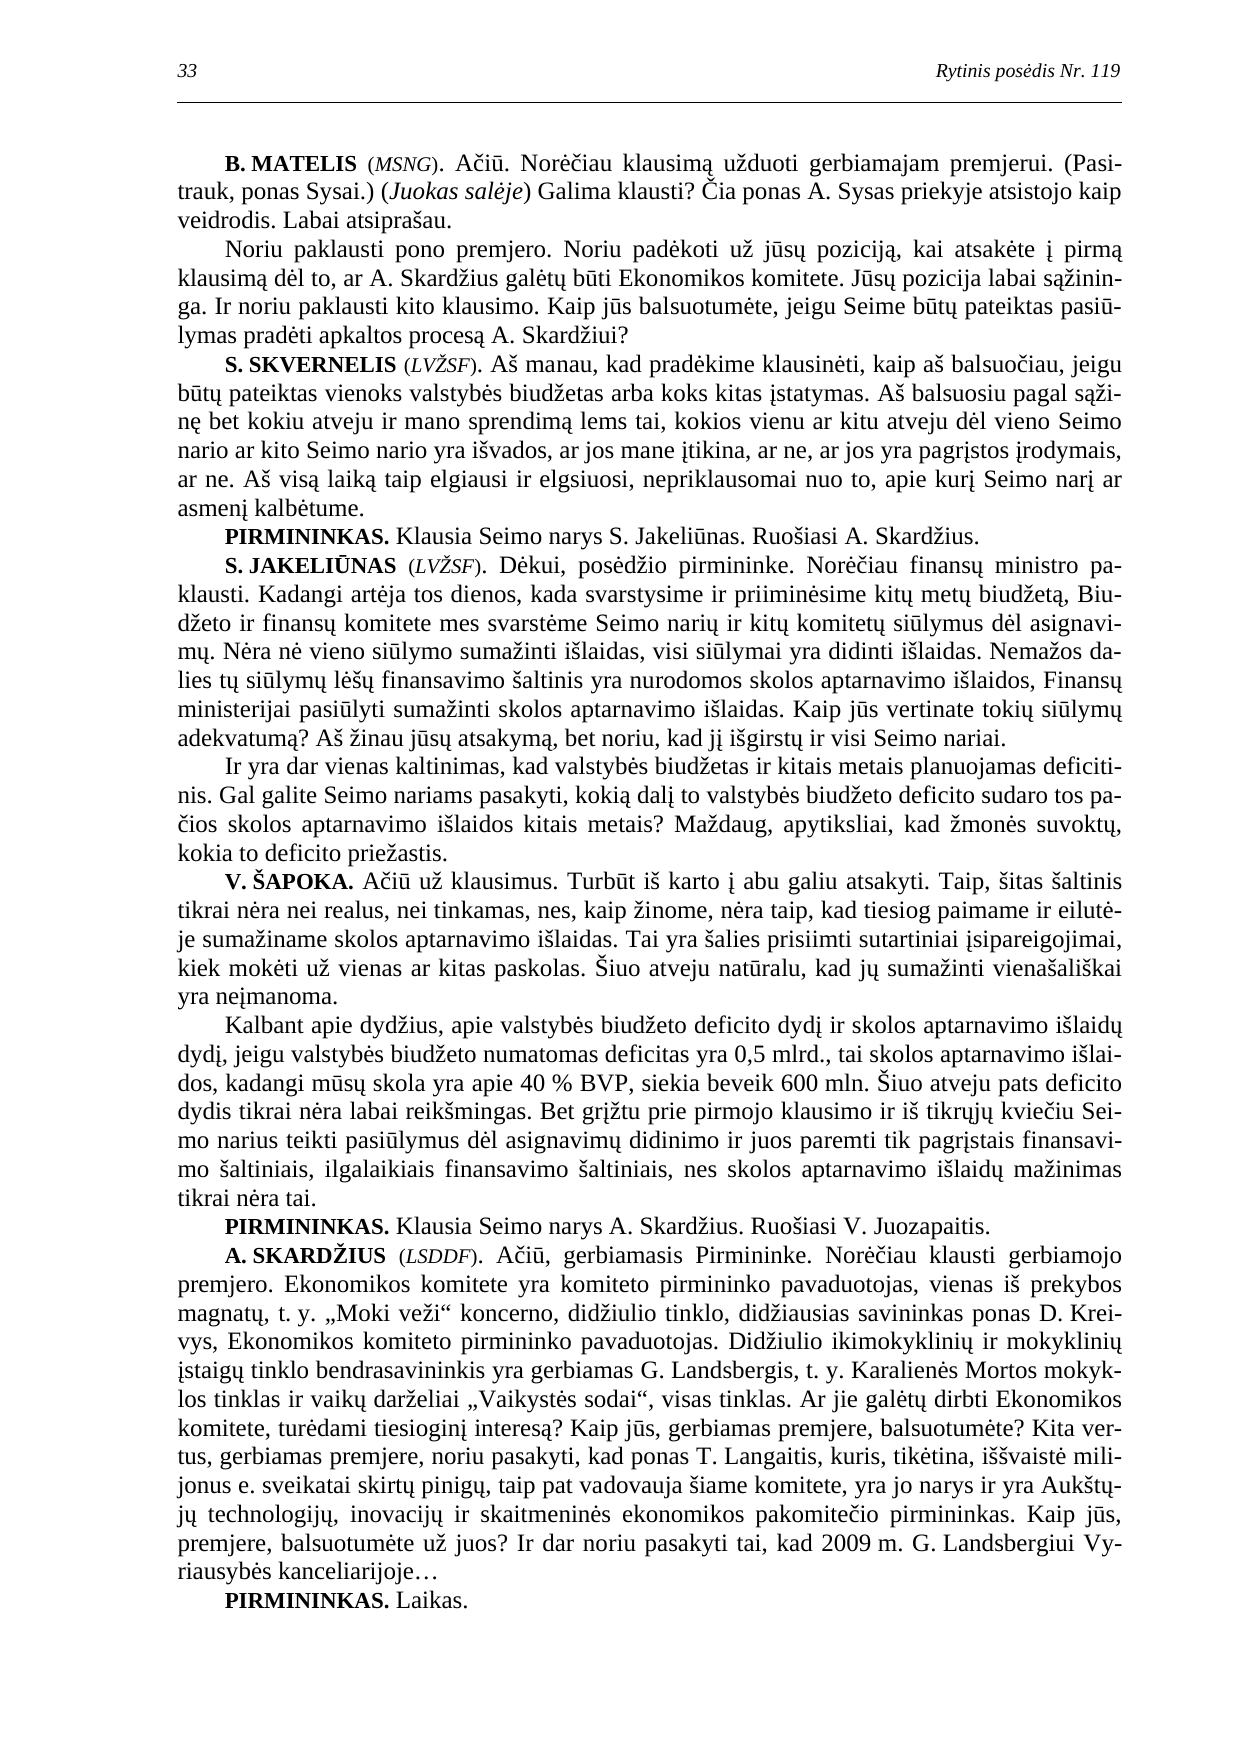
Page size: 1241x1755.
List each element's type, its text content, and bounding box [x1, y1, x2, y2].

text PIRMININKAS. Klau­sia Sei­mo na­rys S. Ja­ke­liū­nas. Ruo­šia­si A. Skar­džius. [177, 521, 1122, 550]
text S. JAKELIŪNAS (LVŽSF). Dė­kui, po­sė­džio pir­mi­nin­ke. No­rė­čiau fi­nan­sų mi­nist­ro pa­klaus­ti. Ka­dan­gi ar­tė­ja tos die­nos, ka­da svars­ty­si­me ir pri­imi­nė­si­me ki­tų me­tų biu­dže­tą, Biu­dže­to ir fi­nan­sų ko­mi­te­te mes svars­tė­me Sei­mo na­rių ir ki­tų ko­mi­te­tų siū­ly­mus dėl asig­na­vi­mų. Nė­ra nė vie­no siū­ly­mo su­ma­žin­ti iš­lai­das, vi­si siū­ly­mai yra di­din­ti iš­lai­das. Ne­ma­žos da­lies tų siū­ly­mų lė­šų fi­nan­sa­vi­mo šal­ti­nis yra nu­ro­do­mos sko­los ap­tar­na­vi­mo iš­lai­dos, Fi­nan­sų mi­nis­te­ri­jai pa­siū­ly­ti su­ma­žin­ti sko­los ap­tar­na­vi­mo iš­lai­das. Kaip jūs ver­ti­na­te to­kių siū­ly­mų adek­va­tu­mą? Aš ži­nau jū­sų at­sa­ky­mą, bet no­riu, kad jį iš­girs­tų ir vi­si Sei­mo na­riai. [177, 550, 1122, 751]
text Kal­bant apie dy­džius, apie vals­ty­bės biu­dže­to de­fi­ci­to dy­dį ir sko­los ap­tar­na­vi­mo iš­lai­dų dy­dį, jei­gu vals­ty­bės biu­dže­to nu­ma­to­mas de­fi­ci­tas yra 0,5 mlrd., tai sko­los ap­tar­na­vi­mo iš­lai­dos, ka­dan­gi mū­sų sko­la yra apie 40 % BVP, sie­kia be­veik 600 mln. Šiuo at­ve­ju pats de­fi­ci­to dy­dis tik­rai nė­ra la­bai reikš­min­gas. Bet grįž­tu prie pir­mo­jo klau­si­mo ir iš tik­rų­jų kvie­čiu Sei­mo na­rius teik­ti pa­siū­ly­mus dėl asig­na­vi­mų di­di­ni­mo ir juos pa­rem­ti tik pa­grįs­tais fi­nan­sa­vi­mo šal­ti­niais, il­ga­lai­kiais fi­nan­sa­vi­mo šal­ti­niais, nes sko­los ap­tar­na­vi­mo iš­lai­dų ma­ži­ni­mas tik­rai nė­ra tai. [177, 1010, 1122, 1211]
text PIRMININKAS. Klau­sia Sei­mo na­rys A. Skar­džius. Ruo­šia­si V. Juo­za­pai­tis. [177, 1211, 1122, 1240]
text Ir yra dar vie­nas kal­ti­ni­mas, kad vals­ty­bės biu­dže­tas ir ki­tais me­tais pla­nuo­ja­mas de­fi­ci­ti­nis. Gal ga­li­te Sei­mo na­riams pa­sa­ky­ti, ko­kią da­lį to vals­ty­bės biu­dže­to de­fi­ci­to su­da­ro tos pa­čios sko­los ap­tar­na­vi­mo iš­lai­dos ki­tais me­tais? Maž­daug, apy­tiks­liai, kad žmo­nės su­vok­tų, ko­kia to de­fi­ci­to prie­žas­tis. [177, 751, 1122, 866]
text PIRMININKAS. Lai­kas. [177, 1585, 1122, 1614]
text V. ŠAPOKA. Ačiū už klau­si­mus. Tur­būt iš kar­to į abu ga­liu at­sa­ky­ti. Taip, ši­tas šal­ti­nis tik­rai nė­ra nei re­a­lus, nei tin­ka­mas, nes, kaip ži­no­me, nė­ra taip, kad tie­siog pa­ima­me ir ei­lu­tė­je su­ma­ži­na­me sko­los ap­tar­na­vi­mo iš­lai­das. Tai yra ša­lies pri­si­im­ti su­tar­ti­niai įsi­pa­rei­go­ji­mai, kiek mo­kė­ti už vie­nas ar ki­tas pa­sko­las. Šiuo at­ve­ju na­tū­ra­lu, kad jų su­ma­žin­ti vie­na­ša­liš­kai yra ne­įma­no­ma. [177, 866, 1122, 1010]
text S. SKVERNELIS (LVŽSF). Aš ma­nau, kad pra­dė­ki­me klau­si­nė­ti, kaip aš bal­suo­čiau, jei­gu bū­tų pa­teik­tas vie­noks vals­ty­bės biu­dže­tas ar­ba koks ki­tas įsta­ty­mas. Aš bal­suo­siu pa­gal są­ži­nę bet ko­kiu at­ve­ju ir ma­no spren­di­mą lems tai, ko­kios vie­nu ar ki­tu at­ve­ju dėl vie­no Sei­mo na­rio ar ki­to Sei­mo na­rio yra iš­va­dos, ar jos ma­ne įti­ki­na, ar ne, ar jos yra pa­grįs­tos įro­dy­mais, ar ne. Aš vi­są lai­ką taip el­giau­si ir elg­siuo­si, ne­pri­klau­so­mai nuo to, apie ku­rį Sei­mo na­rį ar as­me­nį kal­bė­tu­me. [177, 349, 1122, 521]
text B. MATELIS (MSNG). Ačiū. No­rė­čiau klau­si­mą už­duo­ti ger­bia­ma­jam prem­je­rui. (Pa­si­trauk, po­nas Sy­sai.) (Juo­kas sa­lė­je) Ga­li­ma klaus­ti? Čia po­nas A. Sy­sas prie­ky­je at­si­sto­jo kaip veid­ro­dis. La­bai at­si­pra­šau. [177, 148, 1122, 234]
text No­riu pa­klaus­ti po­no prem­je­ro. No­riu pa­dė­ko­ti už jū­sų po­zi­ci­ją, kai at­sa­kė­te į pir­mą klau­si­mą dėl to, ar A. Skar­džius ga­lė­tų bū­ti Eko­no­mi­kos ko­mi­te­te. Jū­sų po­zi­ci­ja la­bai są­ži­nin­ga. Ir no­riu pa­klaus­ti ki­to klau­si­mo. Kaip jūs bal­suo­tu­mė­te, jei­gu Sei­me bū­tų pa­teik­tas pa­siū­ly­mas pra­dė­ti ap­kal­tos pro­ce­są A. Skar­džiui? [177, 234, 1122, 349]
text A. SKARDŽIUS (LSDDF). Ačiū, ger­bia­ma­sis Pir­mi­nin­ke. No­rė­čiau klaus­ti ger­bia­mo­jo prem­je­ro. Eko­no­mi­kos ko­mi­te­te yra ko­mi­te­to pir­mi­nin­ko pa­va­duo­to­jas, vie­nas iš pre­ky­bos mag­na­tų, t. y. „Mo­ki ve­ži“ kon­cer­no, di­džiu­lio tin­klo, di­džiau­sias sa­vi­nin­kas po­nas D. Krei­vys, Eko­no­mi­kos ko­mi­te­to pir­mi­nin­ko pa­va­duo­to­jas. Di­džiu­lio iki­mo­kyk­li­nių ir mo­kyk­li­nių įstai­gų tin­klo ben­dra­sa­vi­nin­kis yra ger­bia­mas G. Land­sber­gis, t. y. Ka­ra­lie­nės Mor­tos mo­kyk­los tin­klas ir vai­kų dar­že­liai „Vai­kys­tės so­dai“, vi­sas tin­klas. Ar jie ga­lė­tų dirb­ti Eko­no­mi­kos ko­mi­te­te, tu­rė­da­mi tie­sio­gi­nį in­te­re­są? Kaip jūs, ger­bia­mas prem­je­re, bal­suo­tu­mė­te? Ki­ta ver­tus, ger­bia­mas prem­je­re, no­riu pa­sa­ky­ti, kad po­nas T. Lan­gai­tis, ku­ris, ti­kė­ti­na, iš­švais­tė mi­li­jo­nus e. svei­ka­tai skir­tų pi­ni­gų, taip pat va­do­vau­ja šia­me ko­mi­te­te, yra jo na­rys ir yra Aukš­tų­jų tech­no­lo­gi­jų, ino­va­ci­jų ir skait­me­ni­nės eko­no­mi­kos pa­ko­mi­te­čio pir­mi­nin­kas. Kaip jūs, prem­je­re, bal­suo­tu­mė­te už juos? Ir dar no­riu pa­sa­ky­ti tai, kad 2009 m. G. Land­sber­giui Vy­riau­sy­bės kan­ce­lia­ri­jo­je… [177, 1240, 1122, 1585]
